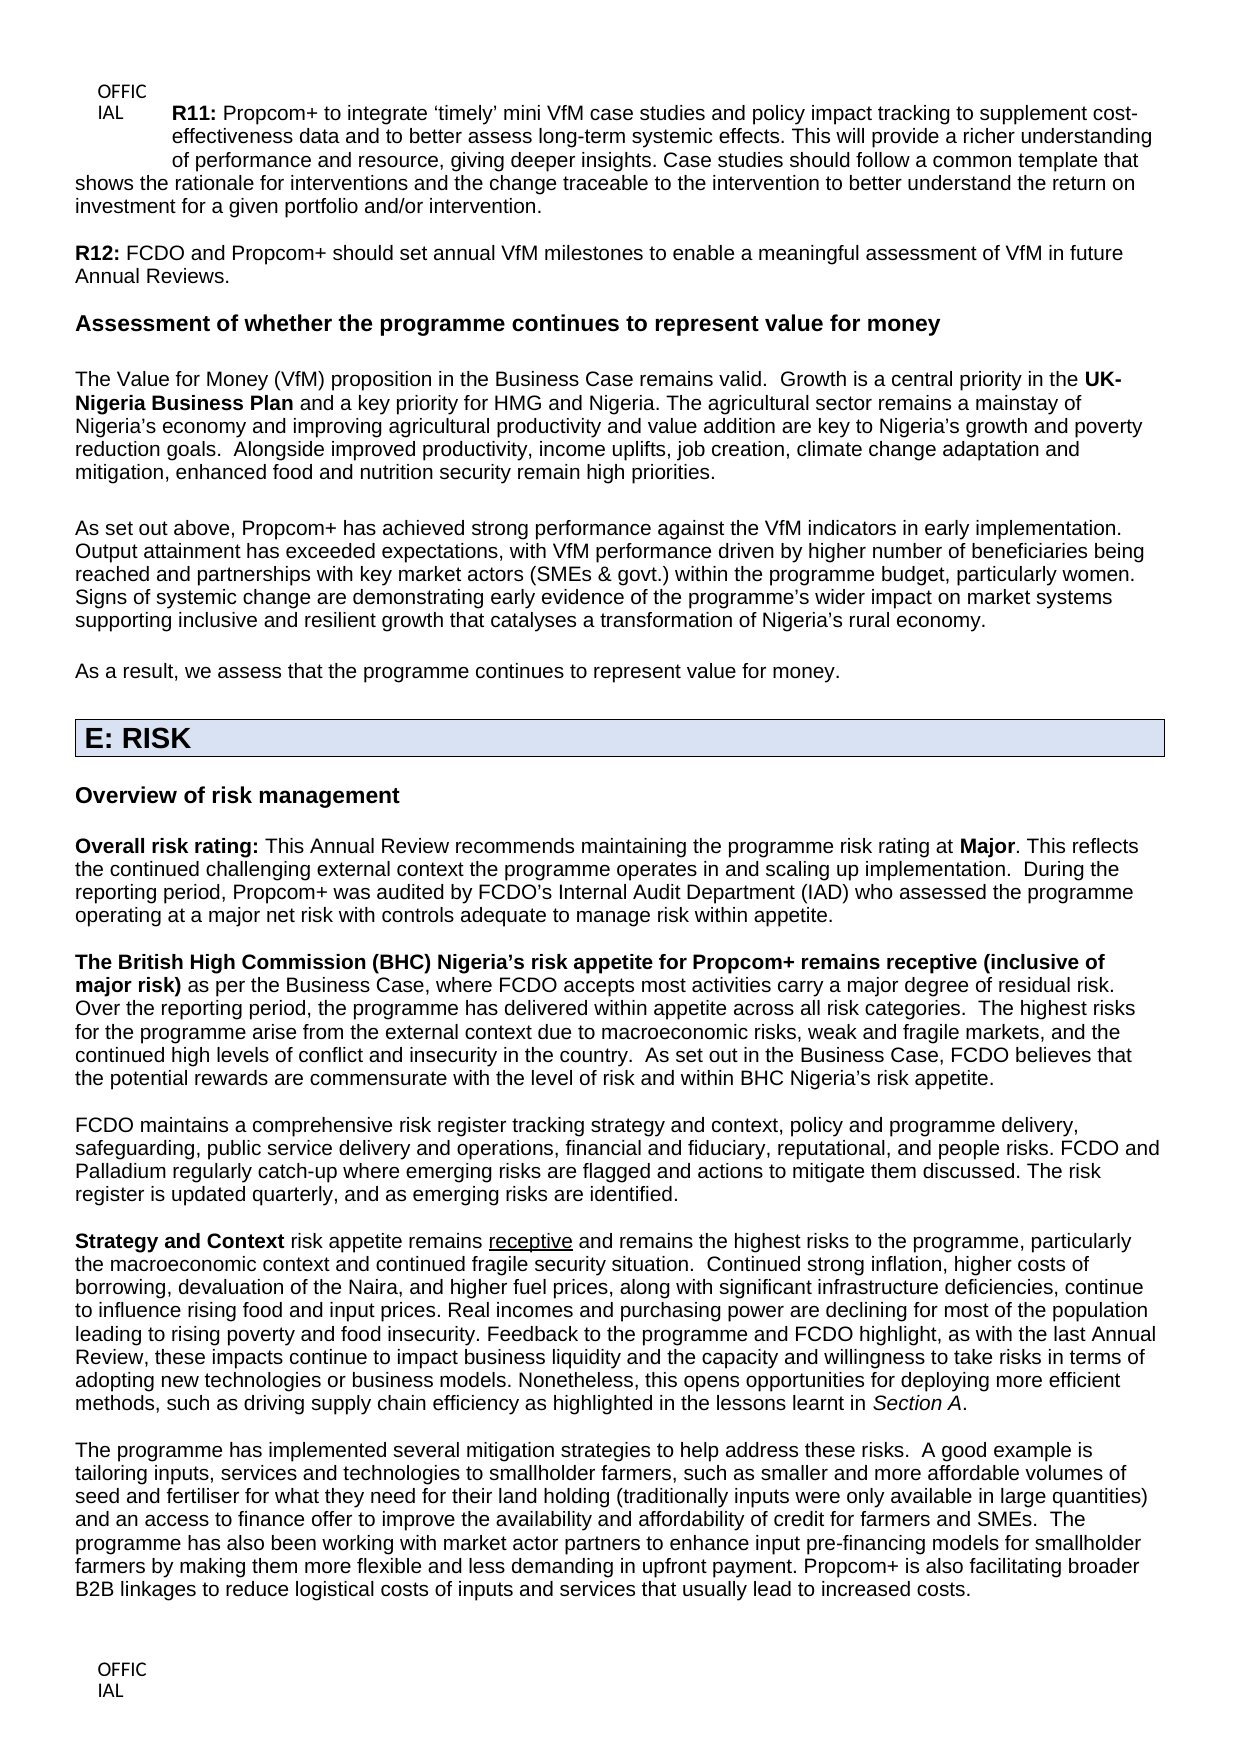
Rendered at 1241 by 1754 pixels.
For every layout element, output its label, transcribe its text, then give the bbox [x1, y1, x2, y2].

text E: RISK [76, 720, 1164, 756]
text FCDO maintains a comprehensive risk register tracking strategy and context, policy and programme delivery, safeguarding, public service delivery and operations, financial and fiduciary, reputational, and people risks. FCDO and Palladium regularly catch-up where emerging risks are flagged and actions to mitigate them discussed. The risk register is updated quarterly, and as emerging risks are identified. [75, 1113, 1165, 1206]
text R11: Propcom+ to integrate ‘timely’ mini VfM case studies and policy impact tracking to supplement cost-effectiveness data and to better assess long-term systemic effects. This will provide a richer understanding of performance and resource, giving deeper insights. Case studies should follow a common template that shows the rationale for interventions and the change traceable to the intervention to better understand the return on investment for a given portfolio and/or intervention. [75, 102, 1165, 218]
text Strategy and Context risk appetite remains receptive and remains the highest risks to the programme, particularly the macroeconomic context and continued fragile security situation. Continued strong inflation, higher costs of borrowing, devaluation of the Naira, and higher fuel prices, along with significant infrastructure deficiencies, continue to influence rising food and input prices. Real incomes and purchasing power are declining for most of the population leading to rising poverty and food insecurity. Feedback to the programme and FCDO highlight, as with the last Annual Review, these impacts continue to impact business liquidity and the capacity and willingness to take risks in terms of adopting new technologies or business models. Nonetheless, this opens opportunities for deploying more efficient methods, such as driving supply chain efficiency as highlighted in the lessons learnt in Section A. [75, 1229, 1165, 1415]
text As a result, we assess that the programme continues to represent value for money. [75, 660, 1165, 683]
text R12: FCDO and Propcom+ should set annual VfM milestones to enable a meaningful assessment of VfM in future Annual Reviews. [75, 241, 1165, 287]
text The programme has implemented several mitigation strategies to help address these risks. A good example is tailoring inputs, services and technologies to smallholder farmers, such as smaller and more affordable volumes of seed and fertiliser for what they need for their land holding (traditionally inputs were only available in large quantities) and an access to finance offer to improve the availability and affordability of credit for farmers and SMEs. The programme has also been working with market actor partners to enhance input pre-financing models for smallholder farmers by making them more flexible and less demanding in upfront payment. Propcom+ is also facilitating broader B2B linkages to reduce logistical costs of inputs and services that usually lead to increased costs. [75, 1438, 1165, 1601]
text Assessment of whether the programme continues to represent value for money [75, 311, 1165, 336]
text The Value for Money (VfM) proposition in the Business Case remains valid. Growth is a central priority in the UK-Nigeria Business Plan and a key priority for HMG and Nigeria. The agricultural sector remains a mainstay of Nigeria’s economy and improving agricultural productivity and value addition are key to Nigeria’s growth and poverty reduction goals. Alongside improved productivity, income uplifts, job creation, climate change adaptation and mitigation, enhanced food and nutrition security remain high priorities. [75, 368, 1165, 484]
text Overview of risk management [75, 783, 1165, 809]
text The British High Commission (BHC) Nigeria’s risk appetite for Propcom+ remains receptive (inclusive of major risk) as per the Business Case, where FCDO accepts most activities carry a major degree of residual risk. Over the reporting period, the programme has delivered within appetite across all risk categories. The highest risks for the programme arise from the external context due to macroeconomic risks, weak and fragile markets, and the continued high levels of conflict and insecurity in the country. As set out in the Business Case, FCDO believes that the potential rewards are commensurate with the level of risk and within BHC Nigeria’s risk appetite. [75, 951, 1165, 1090]
text As set out above, Propcom+ has achieved strong performance against the VfM indicators in early implementation. Output attainment has exceeded expectations, with VfM performance driven by higher number of beneficiaries being reached and partnerships with key market actors (SMEs & govt.) within the programme budget, particularly women. Signs of systemic change are demonstrating early evidence of the programme’s wider impact on market systems supporting inclusive and resilient growth that catalyses a transformation of Nigeria’s rural economy. [75, 516, 1165, 632]
text Overall risk rating: This Annual Review recommends maintaining the programme risk rating at Major. This reflects the continued challenging external context the programme operates in and scaling up implementation. During the reporting period, Propcom+ was audited by FCDO’s Internal Audit Department (IAD) who assessed the programme operating at a major net risk with controls adequate to manage risk within appetite. [75, 834, 1165, 927]
